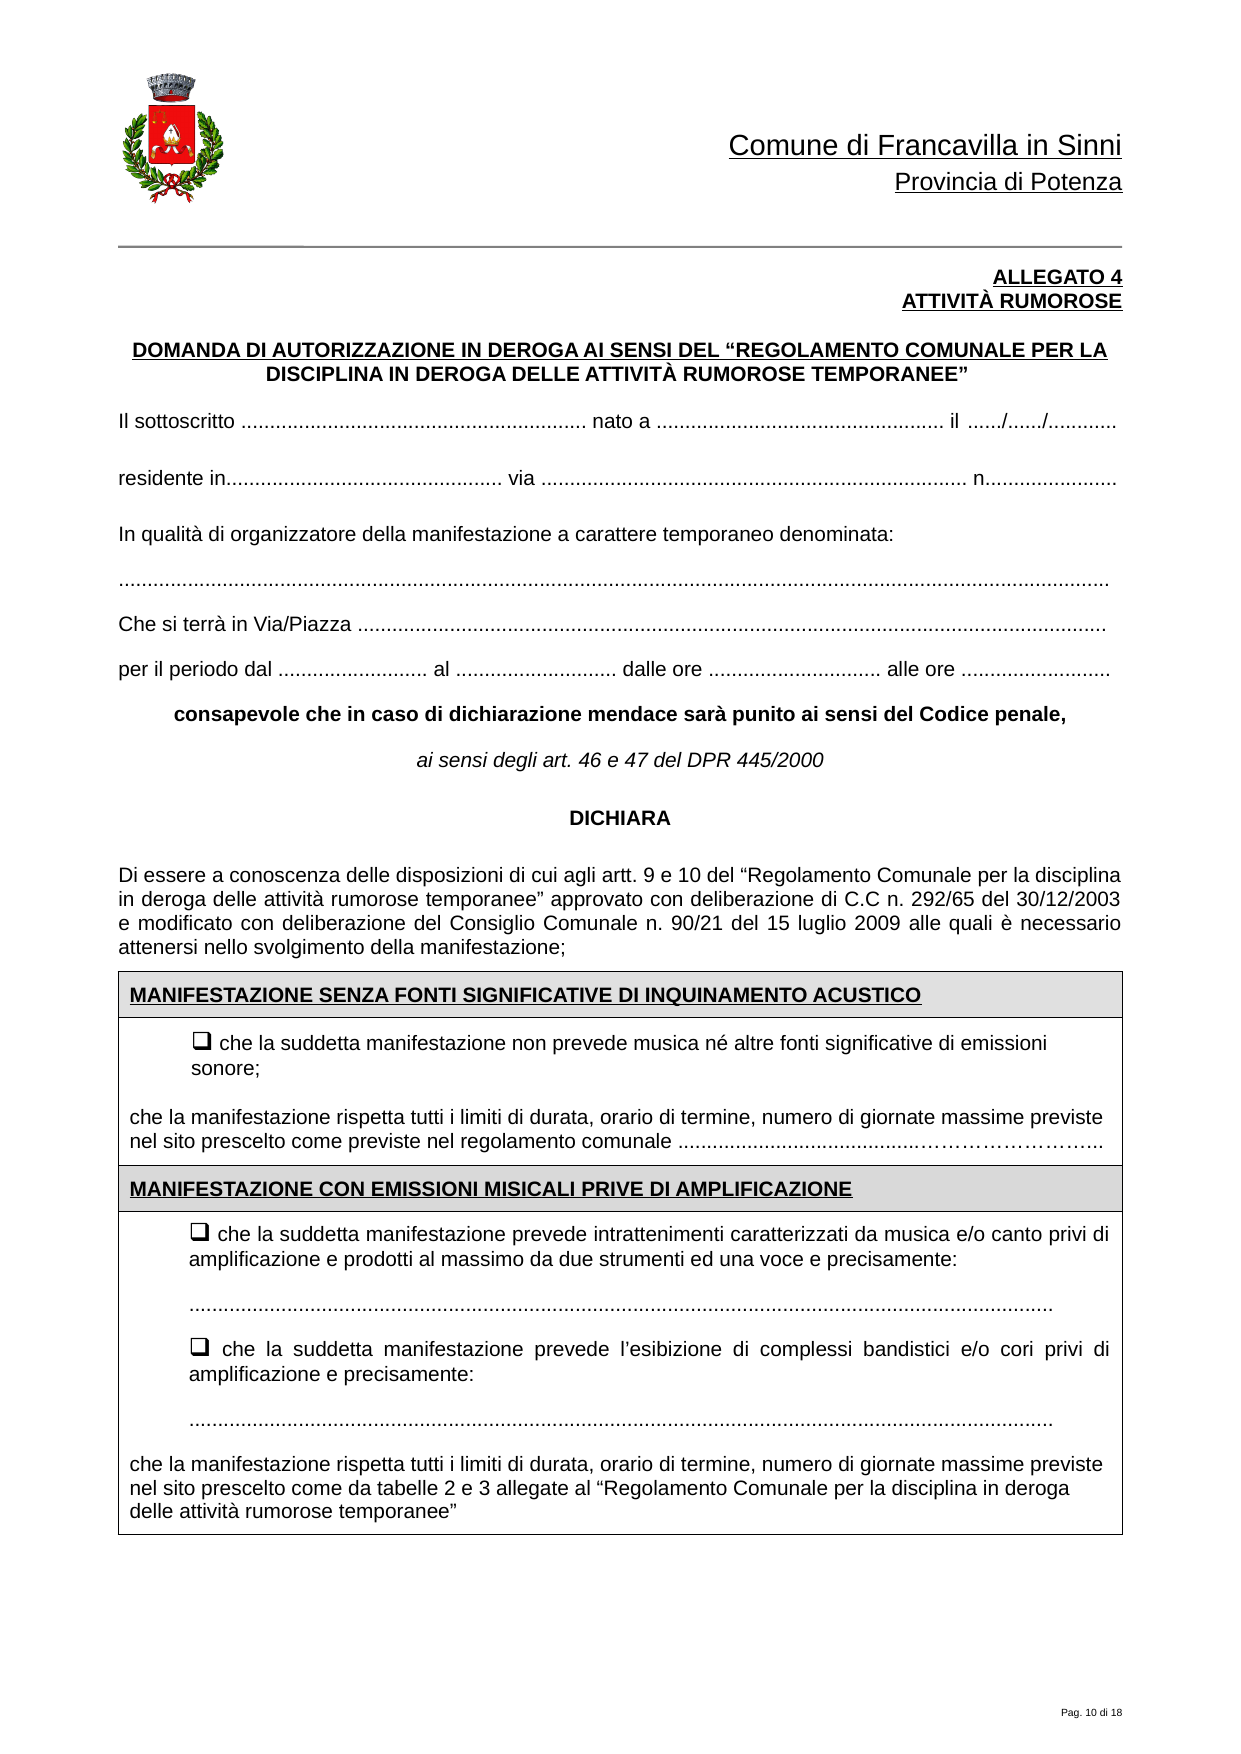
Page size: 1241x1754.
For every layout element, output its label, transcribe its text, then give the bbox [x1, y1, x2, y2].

text Che si terrà in Via/Piazza .................................................................................................................................. [118, 612, 1122, 636]
text In qualità di organizzatore della manifestazione a carattere temporaneo denominata: [118, 522, 1122, 546]
text Provincia di Potenza [224, 167, 1122, 196]
text ALLEGATO 4 [118, 265, 1122, 289]
text residente in................................................ via .......................................................................... n....................... [118, 465, 1122, 489]
text ai sensi degli art. 46 e 47 del DPR 445/2000 [118, 748, 1122, 772]
text ATTIVITÀ RUMOROSE [118, 289, 1122, 313]
text per il periodo dal .......................... al ............................ dalle ore .............................. alle ore .......................... [118, 657, 1122, 681]
text Il sottoscritto ............................................................ nato a .................................................. il ....../....../............ [118, 409, 1122, 433]
text Di essere a conoscenza delle disposizioni di cui agli artt. 9 e 10 del “Regolamento Comunale per la disciplina in deroga delle attività rumorose temporanee” approvato con deliberazione di C.C n. 292/65 del 30/12/2003 e modificato con deliberazione del Consiglio Comunale n. 90/21 del 15 luglio 2009 alle quali è necessario attenersi nello svolgimento della manifestazione; [118, 863, 1122, 959]
table_cell MANIFESTAZIONE CON EMISSIONI MISICALI PRIVE DI AMPLIFICAZIONE [119, 1166, 1122, 1211]
table_header MANIFESTAZIONE SENZA FONTI SIGNIFICATIVE DI INQUINAMENTO ACUSTICO [119, 972, 1122, 1017]
table_cell  che la suddetta manifestazione prevede intrattenimenti caratterizzati da musica e/o canto privi di amplificazione e prodotti al massimo da due strumenti ed una voce e precisamente: ......................................................................................................................................................  che la suddetta manifestazione prevede l’esibizione di complessi bandistici e/o cori privi di amplificazione e precisamente: ...................................................................................................................................................... che la manifestazione rispetta tutti i limiti di durata, orario di termine, numero di giornate massime previste nel sito prescelto come da tabelle 2 e 3 allegate al “Regolamento Comunale per la disciplina in deroga delle attività rumorose temporanee” [119, 1212, 1122, 1534]
text ............................................................................................................................................................................ [118, 567, 1122, 591]
text DOMANDA DI AUTORIZZAZIONE IN DEROGA AI SENSI DEL “REGOLAMENTO COMUNALE PER LA DISCIPLINA IN DEROGA DELLE ATTIVITÀ RUMOROSE TEMPORANEE” [118, 338, 1122, 386]
text DICHIARA [118, 806, 1122, 829]
picture [122, 73, 224, 204]
text consapevole che in caso di dichiarazione mendace sarà punito ai sensi del Codice penale, [118, 701, 1122, 725]
text Comune di Francavilla in Sinni [224, 128, 1122, 162]
table_cell  che la suddetta manifestazione non prevede musica né altre fonti significative di emissioni sonore; che la manifestazione rispetta tutti i limiti di durata, orario di termine, numero di giornate massime previste nel sito prescelto come previste nel regolamento comunale ..........................................……………………... [119, 1018, 1122, 1165]
